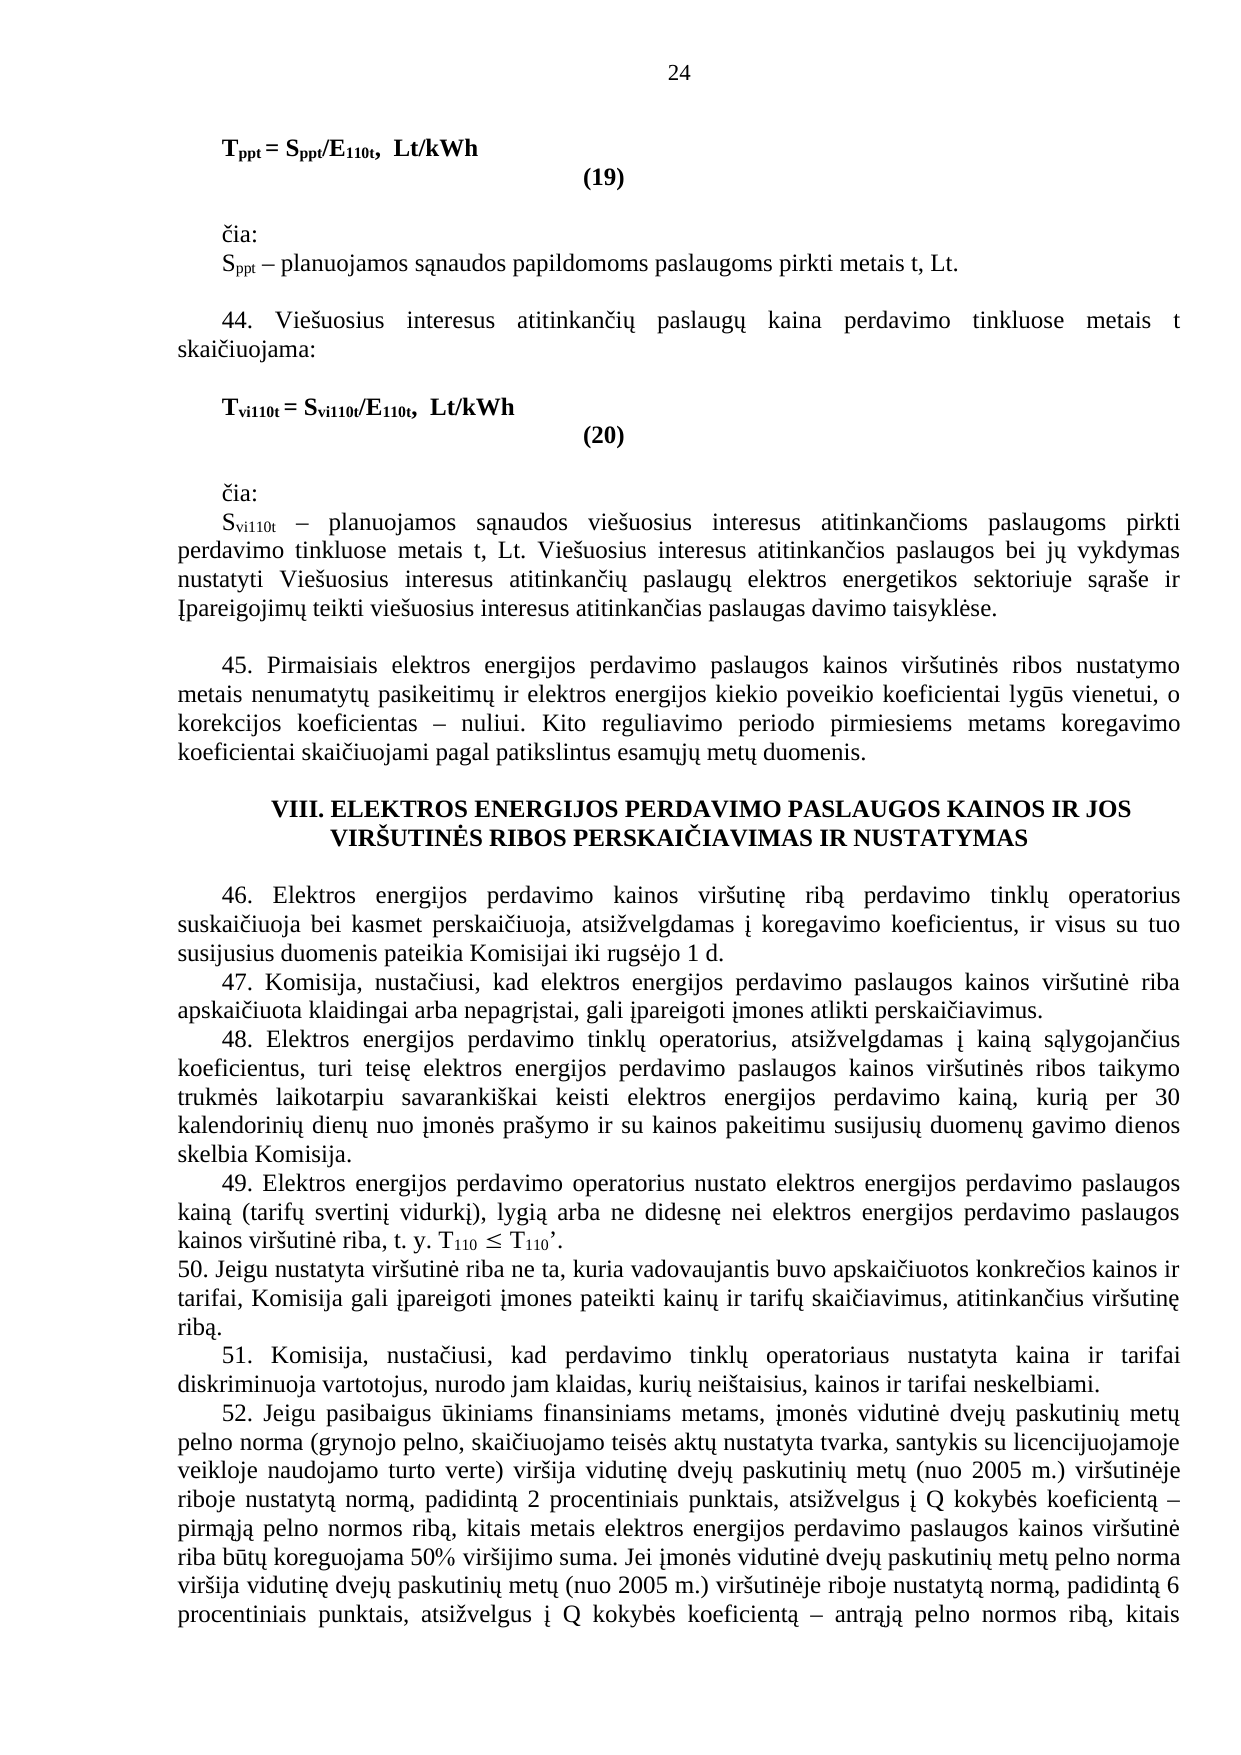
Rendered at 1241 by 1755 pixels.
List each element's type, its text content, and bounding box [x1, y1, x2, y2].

text 44. Viešuosius interesus atitinkančių paslaugų kaina perdavimo tinkluose metais t skaičiuojama: [177, 305, 1181, 363]
text čia: [177, 478, 1181, 507]
text 49. Elektros energijos perdavimo operatorius nustato elektros energijos perdavimo paslaugos kainą (tarifų svertinį vidurkį), lygią arba ne didesnę nei elektros energijos perdavimo paslaugos kainos viršutinė riba, t. y. T110  T110’. [177, 1168, 1181, 1254]
text 46. Elektros energijos perdavimo kainos viršutinę ribą perdavimo tinklų operatorius suskaičiuoja bei kasmet perskaičiuoja, atsižvelgdamas į koregavimo koeficientus, ir visus su tuo susijusius duomenis pateikia Komisijai iki rugsėjo 1 d. [177, 880, 1181, 967]
text 45. Pirmaisiais elektros energijos perdavimo paslaugos kainos viršutinės ribos nustatymo metais nenumatytų pasikeitimų ir elektros energijos kiekio poveikio koeficientai lygūs vienetui, o korekcijos koeficientas – nuliui. Kito reguliavimo periodo pirmiesiems metams koregavimo koeficientai skaičiuojami pagal patikslintus esamųjų metų duomenis. [177, 650, 1181, 765]
text 51. Komisija, nustačiusi, kad perdavimo tinklų operatoriaus nustatyta kaina ir tarifai diskriminuoja vartotojus, nurodo jam klaidas, kurių neištaisius, kainos ir tarifai neskelbiami. [177, 1340, 1181, 1398]
text Tvi110t = Svi110t/E110t, Lt/kWh (20) [177, 392, 1181, 449]
text VIII. ELEKTROS ENERGIJOS PERDAVIMO PASLAUGOS KAINOS IR JOS VIRŠUTINĖS RIBOS PERSKAIČIAVIMAS IR NUSTATYMAS [177, 794, 1181, 852]
text Svi110t – planuojamos sąnaudos viešuosius interesus atitinkančioms paslaugoms pirkti perdavimo tinkluose metais t, Lt. Viešuosius interesus atitinkančios paslaugos bei jų vykdymas nustatyti Viešuosius interesus atitinkančių paslaugų elektros energetikos sektoriuje sąraše ir Įpareigojimų teikti viešuosius interesus atitinkančias paslaugas davimo taisyklėse. [177, 507, 1181, 622]
text Tppt = Sppt/E110t, Lt/kWh (19) [177, 133, 1181, 190]
text 50. Jeigu nustatyta viršutinė riba ne ta, kuria vadovaujantis buvo apskaičiuotos konkrečios kainos ir tarifai, Komisija gali įpareigoti įmones pateikti kainų ir tarifų skaičiavimus, atitinkančius viršutinę ribą. [177, 1254, 1181, 1340]
text čia: [177, 219, 1181, 248]
text 47. Komisija, nustačiusi, kad elektros energijos perdavimo paslaugos kainos viršutinė riba apskaičiuota klaidingai arba nepagrįstai, gali įpareigoti įmones atlikti perskaičiavimus. [177, 967, 1181, 1024]
text 48. Elektros energijos perdavimo tinklų operatorius, atsižvelgdamas į kainą sąlygojančius koeficientus, turi teisę elektros energijos perdavimo paslaugos kainos viršutinės ribos taikymo trukmės laikotarpiu savarankiškai keisti elektros energijos perdavimo kainą, kurią per 30 kalendorinių dienų nuo įmonės prašymo ir su kainos pakeitimu susijusių duomenų gavimo dienos skelbia Komisija. [177, 1024, 1181, 1168]
text 52. Jeigu pasibaigus ūkiniams finansiniams metams, įmonės vidutinė dvejų paskutinių metų pelno norma (grynojo pelno, skaičiuojamo teisės aktų nustatyta tvarka, santykis su licencijuojamoje veikloje naudojamo turto verte) viršija vidutinę dvejų paskutinių metų (nuo 2005 m.) viršutinėje riboje nustatytą normą, padidintą 2 procentiniais punktais, atsižvelgus į Q kokybės koeficientą – pirmąją pelno normos ribą, kitais metais elektros energijos perdavimo paslaugos kainos viršutinė riba būtų koreguojama 50 viršijimo suma. Jei įmonės vidutinė dvejų paskutinių metų pelno norma viršija vidutinę dvejų paskutinių metų (nuo 2005 m.) viršutinėje riboje nustatytą normą, padidintą 6 procentiniais punktais, atsižvelgus į Q kokybės koeficientą – antrąją pelno normos ribą, kitais [177, 1398, 1181, 1628]
text Sppt – planuojamos sąnaudos papildomoms paslaugoms pirkti metais t, Lt. [177, 248, 1181, 277]
